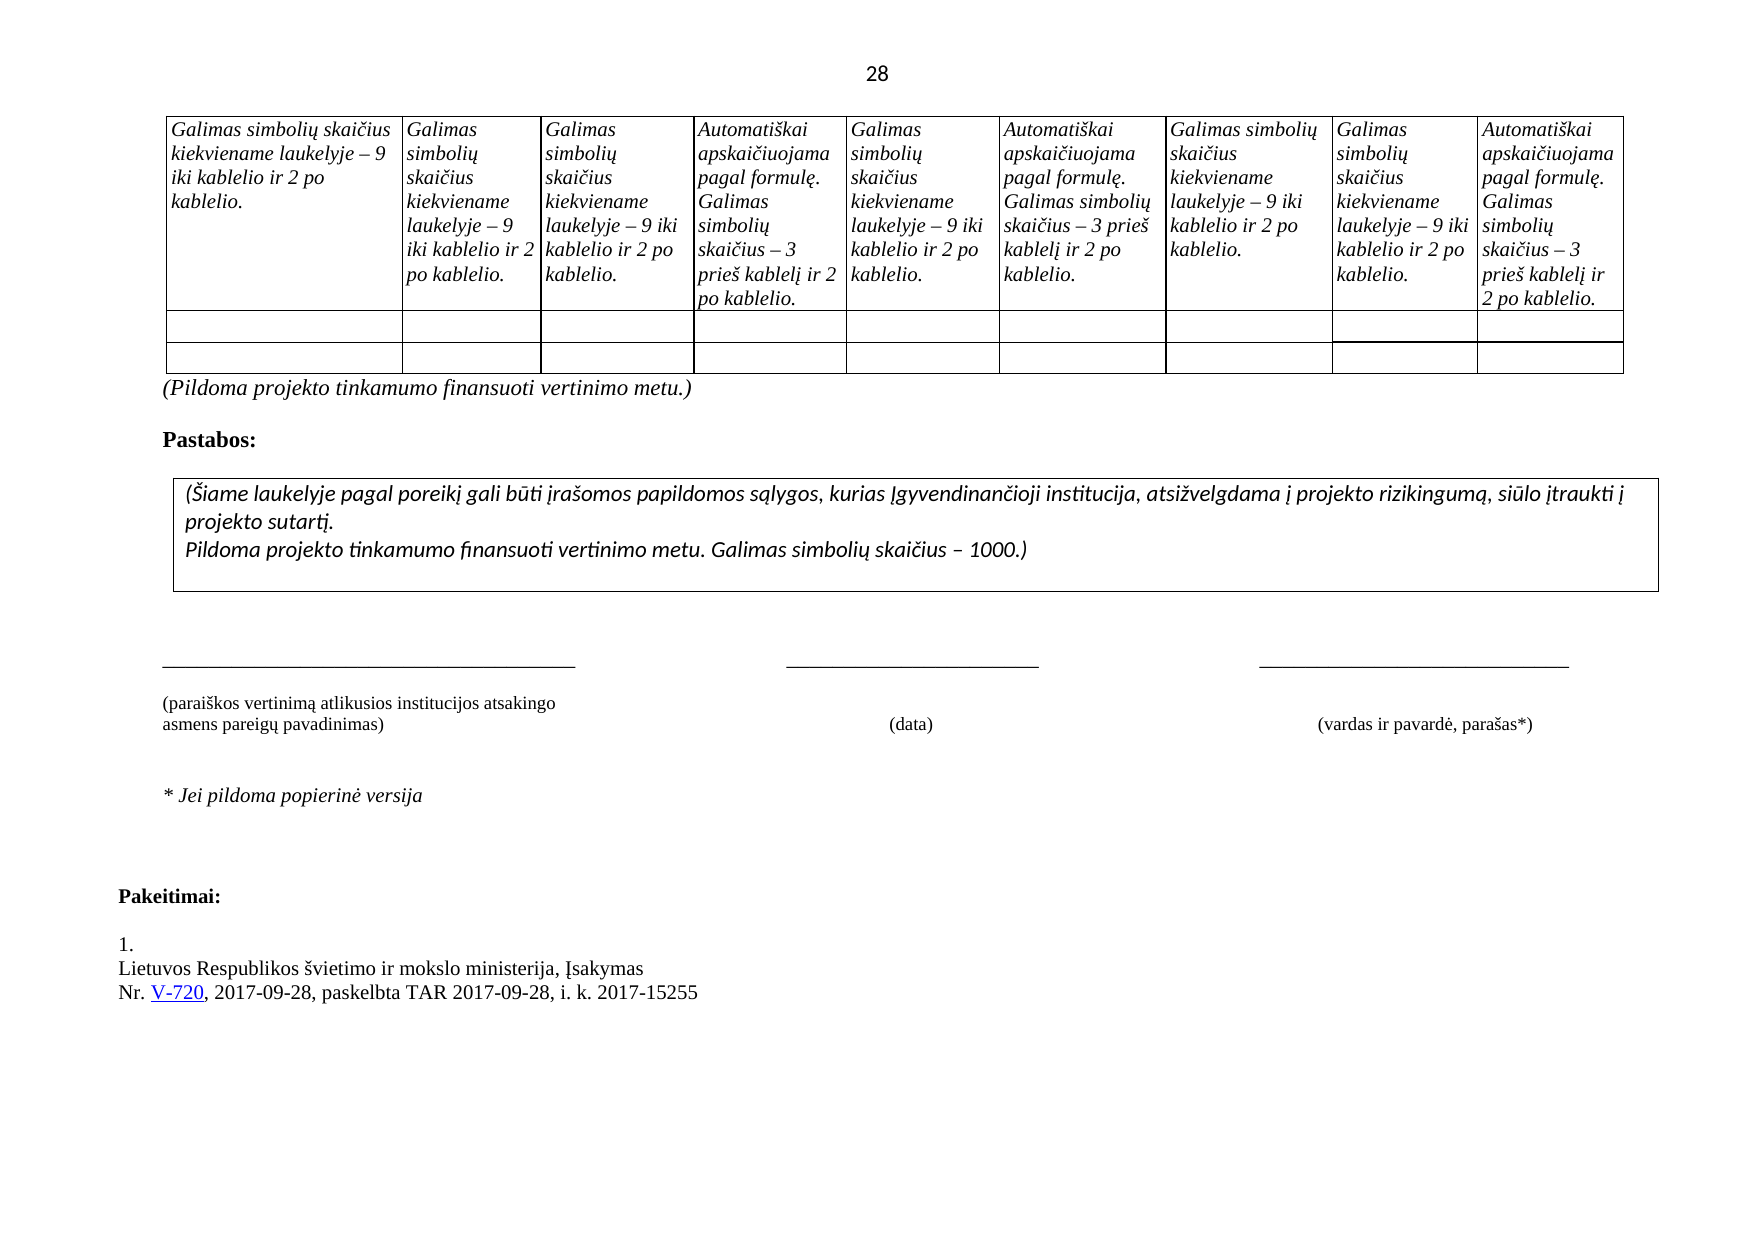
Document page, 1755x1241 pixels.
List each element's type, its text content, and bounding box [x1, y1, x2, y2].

table_cell Galimas simbolių skaičius kiekviename laukelyje – 9 iki kablelio ir 2 po kablelio. [167, 117, 402, 309]
table_cell Galimas simbolių skaičius kiekviename laukelyje – 9 iki kablelio ir 2 po kablelio. [1167, 117, 1332, 309]
table_cell [542, 343, 693, 373]
table_cell [403, 311, 540, 341]
table_cell [847, 343, 999, 373]
table_cell Galimas simbolių skaičius kiekviename laukelyje – 9 iki kablelio ir 2 po kablelio. [847, 117, 999, 309]
table_header (Šiame laukelyje pagal poreikį gali būti įrašomos papildomos sąlygos, kurias Įgyvendinančioji institucija, atsižvelgdama į projekto rizikingumą, siūlo įtraukti į projekto sutartį. Pildoma projekto tinkamumo finansuoti vertinimo metu. Galimas simbolių skaičius – 1000.) [174, 479, 1658, 591]
table_cell [403, 343, 540, 373]
table_cell [1167, 311, 1332, 341]
table_cell Automatiškai apskaičiuojama pagal formulę. Galimas simbolių skaičius – 3 prieš kablelį ir 2 po kablelio. [1000, 117, 1165, 309]
text (Pildoma projekto tinkamumo finansuoti vertinimo metu.) [162, 374, 1636, 401]
table_cell Automatiškai apskaičiuojama pagal formulę. Galimas simbolių skaičius – 3 prieš kablelį ir 2 po kablelio. [695, 117, 846, 309]
table_cell [847, 311, 999, 341]
text Lietuvos Respublikos švietimo ir mokslo ministerija, Įsakymas [118, 956, 1636, 980]
table_cell Automatiškai apskaičiuojama pagal formulę. Galimas simbolių skaičius – 3 prieš kablelį ir 2 po kablelio. [1478, 117, 1623, 309]
table_cell [1000, 343, 1165, 373]
text Nr. V-720, 2017-09-28, paskelbta TAR 2017-09-28, i. k. 2017-15255 [118, 980, 1636, 1004]
text Pastabos: [162, 426, 1636, 452]
text Pakeitimai: [118, 883, 1636, 908]
text (paraiškos vertinimą atlikusios institucijos atsakingo [162, 692, 1636, 713]
table_cell [542, 311, 693, 341]
text asmens pareigų pavadinimas) (data) (vardas ir pavardė, parašas*) [162, 713, 1636, 735]
table_cell [167, 343, 402, 373]
table_cell [1333, 343, 1477, 373]
table_cell [1478, 311, 1623, 341]
table_cell [167, 311, 402, 341]
table_cell [695, 343, 846, 373]
text 1. [118, 932, 1636, 956]
table_cell Galimas simbolių skaičius kiekviename laukelyje – 9 iki kablelio ir 2 po kablelio. [542, 117, 693, 309]
table_cell [1000, 311, 1165, 341]
text * Jei pildoma popierinė versija [162, 783, 1636, 807]
table_cell [1333, 311, 1477, 341]
table_cell Galimas simbolių skaičius kiekviename laukelyje – 9 iki kablelio ir 2 po kablelio. [403, 117, 540, 309]
table_cell [1478, 343, 1623, 373]
table_cell [1167, 343, 1332, 373]
table_cell [695, 311, 846, 341]
text ____________________________________ ______________________ ___________________________ [162, 644, 1636, 670]
table_cell Galimas simbolių skaičius kiekviename laukelyje – 9 iki kablelio ir 2 po kablelio. [1333, 117, 1477, 309]
